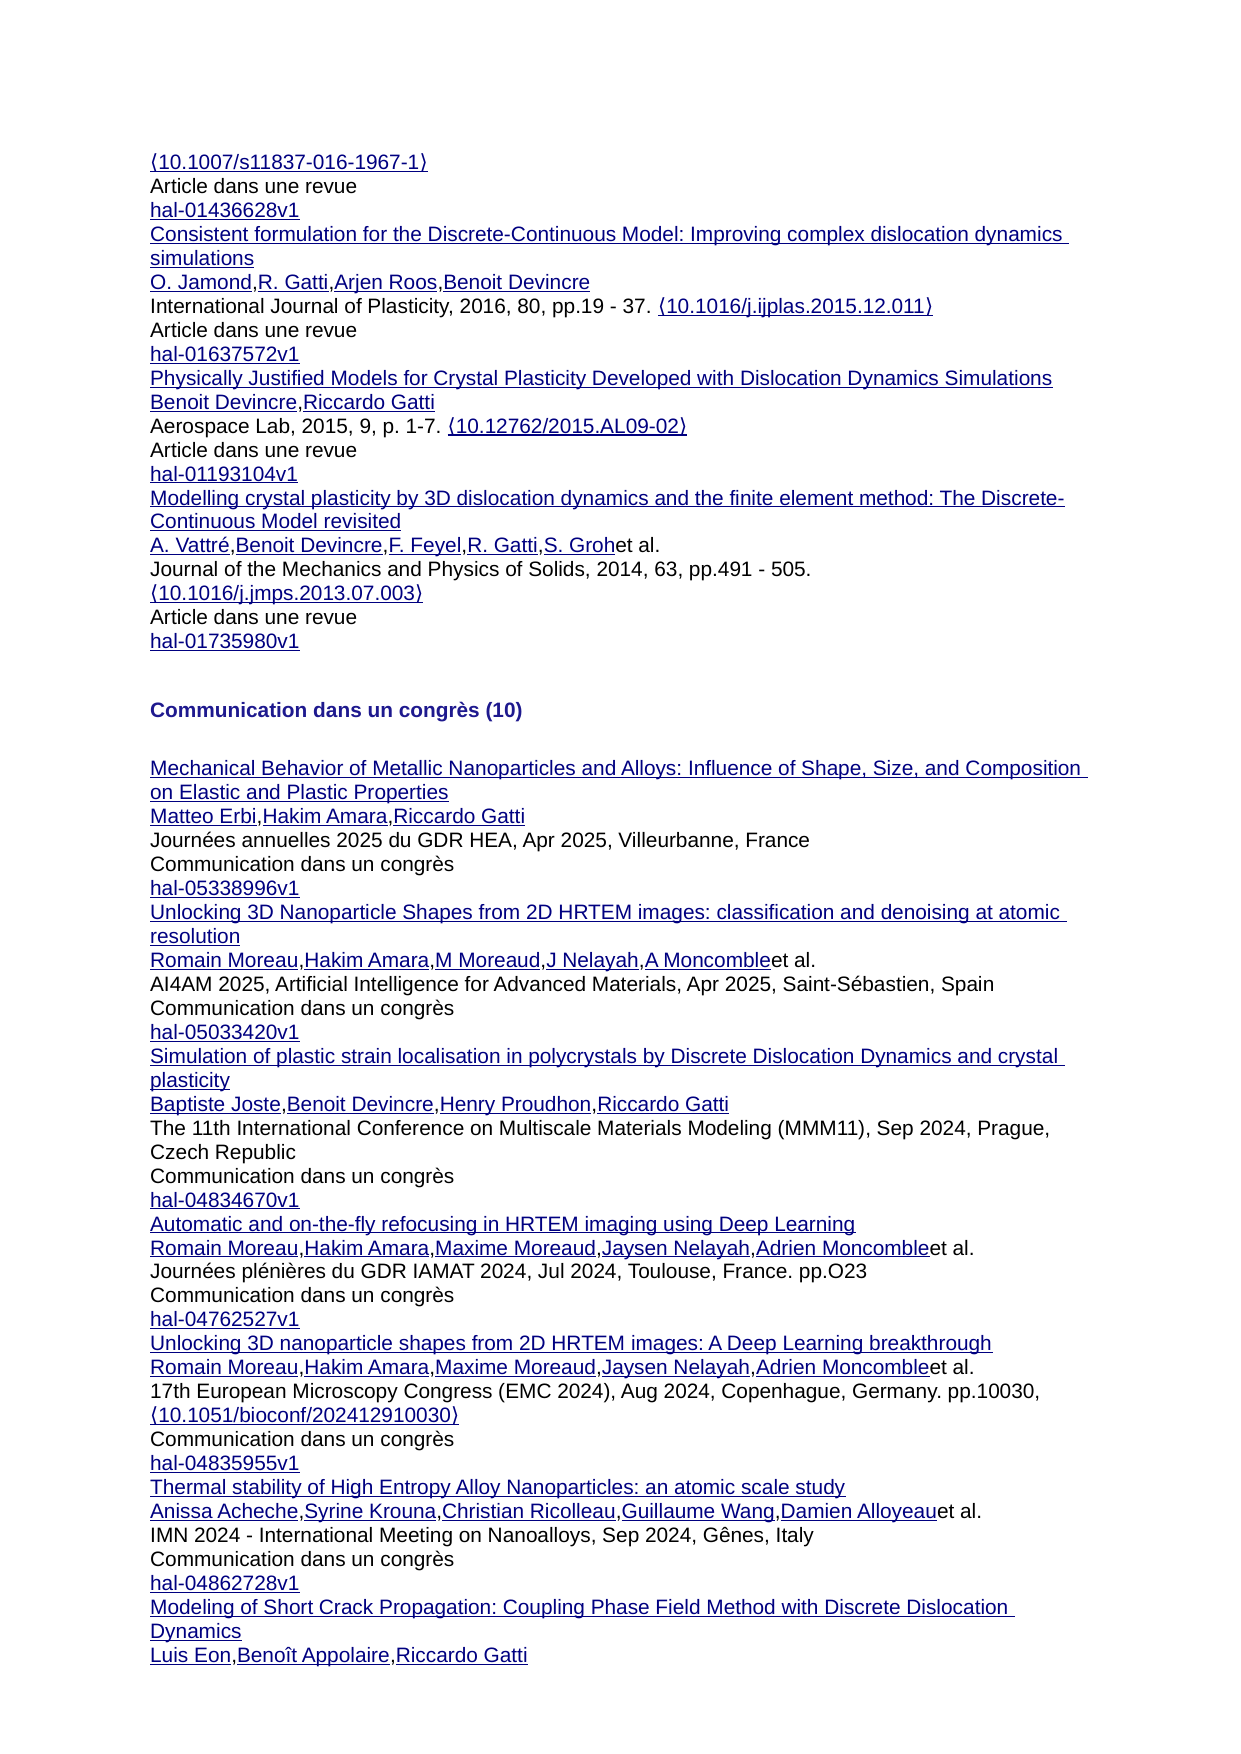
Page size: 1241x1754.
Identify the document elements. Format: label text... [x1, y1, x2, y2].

table_cell Modelling crystal plasticity by 3D dislocation dynamics and the finite element method: The Discrete-Continuous Model revisited A. Vattré,Benoit Devincre,F. Feyel,R. Gatti,S. Grohet al. Journal of the Mechanics and Physics of Solids, 2014, 63, pp.491 - 505. ⟨10.1016/j.jmps.2013.07.003⟩ Article dans une revue hal-01735980v1 [150, 485, 1090, 653]
table_cell Unlocking 3D nanoparticle shapes from 2D HRTEM images: A Deep Learning breakthrough Romain Moreau,Hakim Amara,Maxime Moreaud,Jaysen Nelayah,Adrien Moncombleet al. 17th European Microscopy Congress (EMC 2024), Aug 2024, Copenhague, Germany. pp.10030, ⟨10.1051/bioconf/202412910030⟩ Communication dans un congrès hal-04835955v1 [150, 1331, 1090, 1475]
table_cell Automatic and on-the-fly refocusing in HRTEM imaging using Deep Learning Romain Moreau,Hakim Amara,Maxime Moreaud,Jaysen Nelayah,Adrien Moncombleet al. Journées plénières du GDR IAMAT 2024, Jul 2024, Toulouse, France. pp.O23 Communication dans un congrès hal-04762527v1 [150, 1211, 1090, 1331]
table_cell Physically Justified Models for Crystal Plasticity Developed with Dislocation Dynamics Simulations Benoit Devincre,Riccardo Gatti Aerospace Lab, 2015, 9, p. 1-7. ⟨10.12762/2015.AL09-02⟩ Article dans une revue hal-01193104v1 [150, 366, 1090, 485]
table_cell A Universal Approach Towards Computational Characterization of Dislocation Microstructure Dominik Steinberger,Riccardo Gatti,Stefan Sandfeld JOM Journal of the Minerals, Metals and Materials Society, 2016, 68 (8), p. 2065-2072. ⟨10.1007/s11837-016-1967-1⟩ Article dans une revue hal-01436628v1 [150, 150, 1090, 222]
table_cell Unlocking 3D Nanoparticle Shapes from 2D HRTEM images: classification and denoising at atomic resolution Romain Moreau,Hakim Amara,M Moreaud,J Nelayah,A Moncombleet al. AI4AM 2025, Artificial Intelligence for Advanced Materials, Apr 2025, Saint-Sébastien, Spain Communication dans un congrès hal-05033420v1 [150, 900, 1090, 1044]
subtitle Communication dans un congrès (10) [150, 698, 1090, 722]
table_header Mechanical Behavior of Metallic Nanoparticles and Alloys: Influence of Shape, Size, and Composition on Elastic and Plastic Properties Matteo Erbi,Hakim Amara,Riccardo Gatti Journées annuelles 2025 du GDR HEA, Apr 2025, Villeurbanne, France Communication dans un congrès hal-05338996v1 [150, 756, 1090, 900]
table_cell Simulation of plastic strain localisation in polycrystals by Discrete Dislocation Dynamics and crystal plasticity Baptiste Joste,Benoit Devincre,Henry Proudhon,Riccardo Gatti The 11th International Conference on Multiscale Materials Modeling (MMM11), Sep 2024, Prague, Czech Republic Communication dans un congrès hal-04834670v1 [150, 1044, 1090, 1211]
table_cell Modeling of Short Crack Propagation: Coupling Phase Field Method with Discrete Dislocation Dynamics Luis Eon,Benoît Appolaire,Riccardo Gatti [150, 1595, 1090, 1667]
table_cell Consistent formulation for the Discrete-Continuous Model: Improving complex dislocation dynamics simulations O. Jamond,R. Gatti,Arjen Roos,Benoit Devincre International Journal of Plasticity, 2016, 80, pp.19 - 37. ⟨10.1016/j.ijplas.2015.12.011⟩ Article dans une revue hal-01637572v1 [150, 222, 1090, 366]
table_cell Thermal stability of High Entropy Alloy Nanoparticles: an atomic scale study Anissa Acheche,Syrine Krouna,Christian Ricolleau,Guillaume Wang,Damien Alloyeauet al. IMN 2024 - International Meeting on Nanoalloys, Sep 2024, Gênes, Italy Communication dans un congrès hal-04862728v1 [150, 1475, 1090, 1595]
